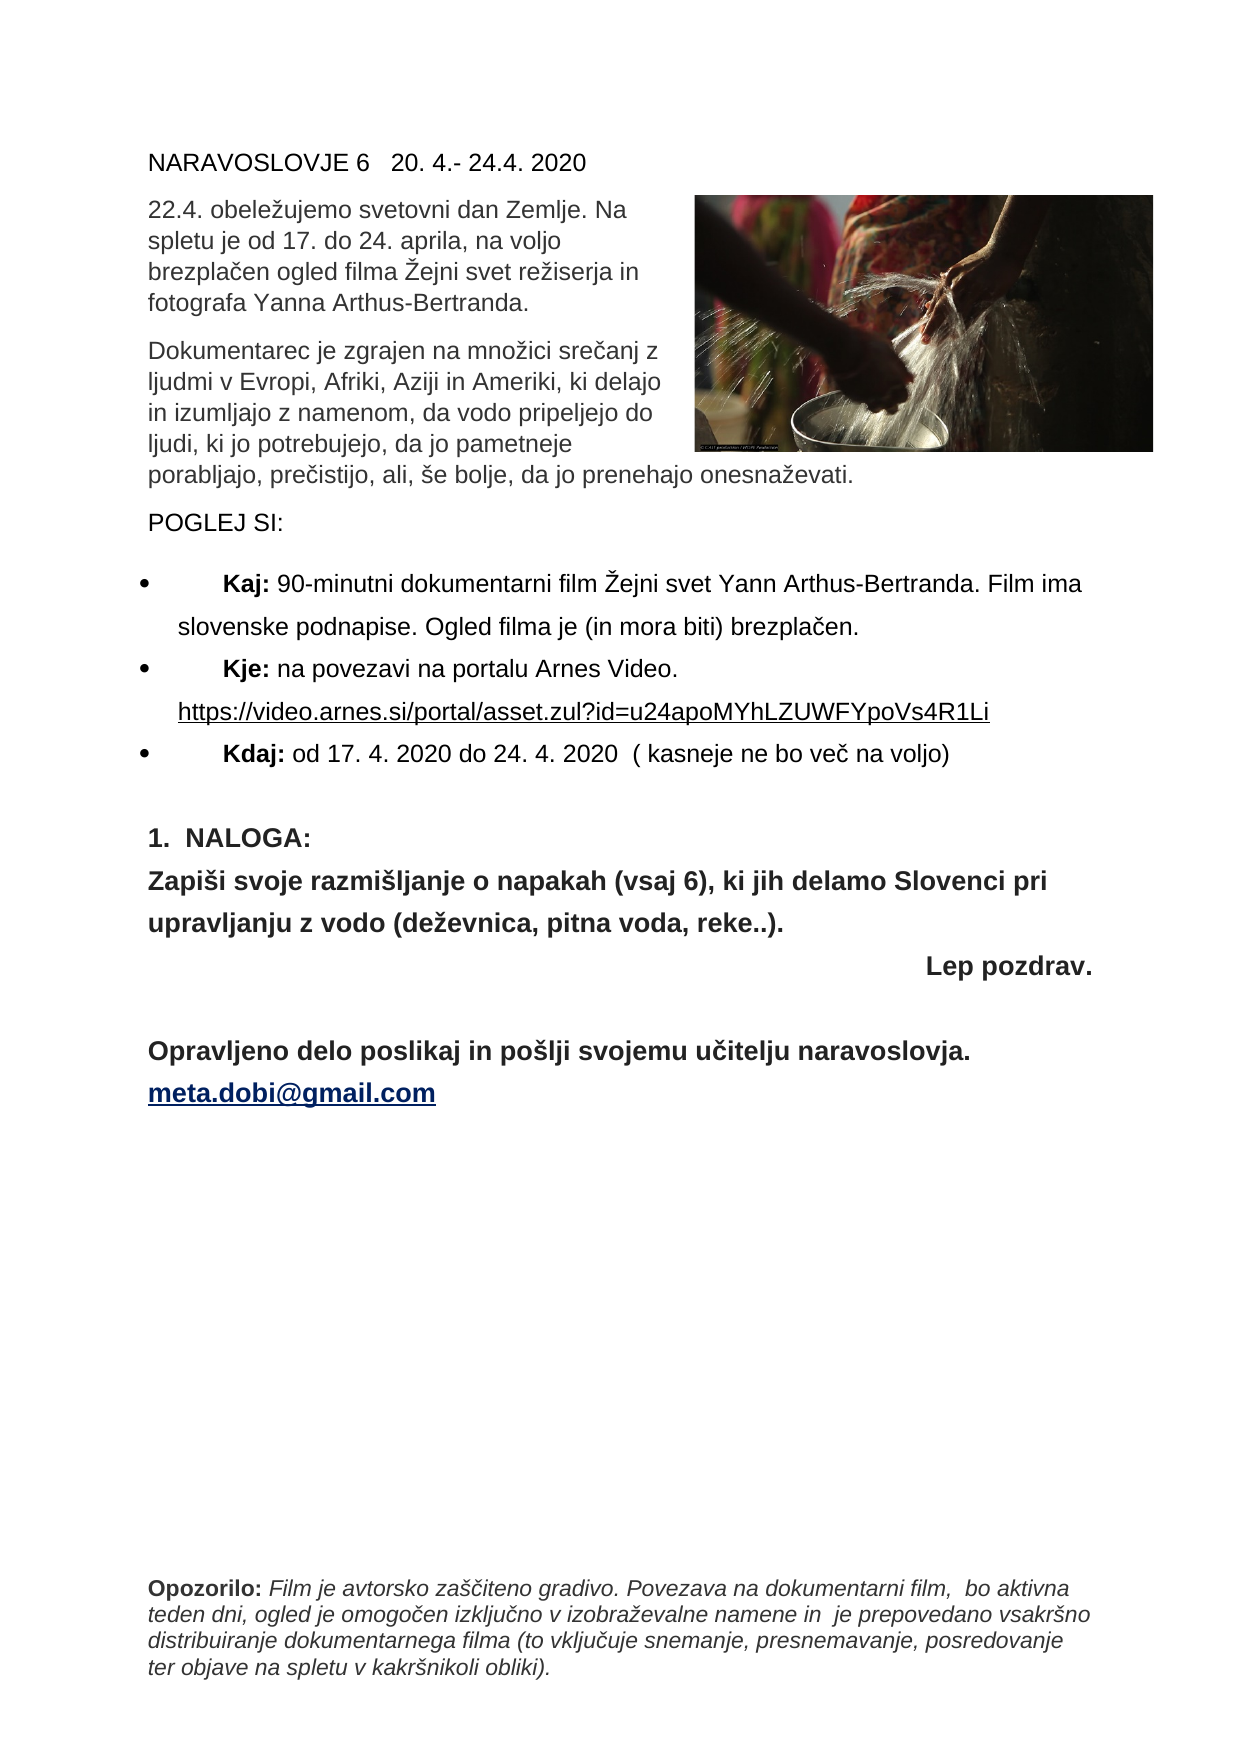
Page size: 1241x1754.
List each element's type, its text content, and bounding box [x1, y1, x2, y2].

list Kaj: 90-minutni dokumentarni film Žejni svet Yann Arthus-Bertranda. Film ima slovenske podnapise. Ogled filma je (in mora biti) brezplačen. [140, 556, 1093, 641]
picture [706, 195, 1156, 455]
text Zapiši svoje razmišljanje o napakah (vsaj 6), ki jih delamo Slovenci pri upravljanju z vodo (deževnica, pitna voda, reke..). [148, 853, 1093, 938]
list Kdaj: od 17. 4. 2020 do 24. 4. 2020 ( kasneje ne bo več na voljo) [140, 726, 1093, 768]
text Dokumentarec je zgrajen na množici srečanj z ljudmi v Evropi, Afriki, Aziji in Ameriki, ki delajo in izumljajo z namenom, da vodo pripeljejo do ljudi, ki jo potrebujejo, da jo pametneje porabljajo, prečistijo, ali, še bolje, da jo prenehajo onesnaževati. [148, 336, 1093, 489]
list https://video.arnes.si/portal/asset.zul?id=u24apoMYhLZUWFYpoVs4R1Li [140, 683, 1093, 726]
list NALOGA: [148, 811, 1093, 853]
text POGLEJ SI: [148, 508, 1093, 537]
text 22.4. obeležujemo svetovni dan Zemlje. Na spletu je od 17. do 24. aprila, na voljo brezplačen ogled filma Žejni svet režiserja in fotografa Yanna Arthus-Bertranda. [148, 195, 706, 317]
text Opravljeno delo poslikaj in pošlji svojemu učitelju naravoslovja. [148, 1023, 1093, 1066]
text Lep pozdrav. [148, 938, 1093, 981]
text NARAVOSLOVJE 6 20. 4.- 24.4. 2020 [148, 148, 1093, 176]
text meta.dobi@gmail.com [148, 1066, 1093, 1108]
list Kje: na povezavi na portalu Arnes Video. [140, 641, 1093, 683]
